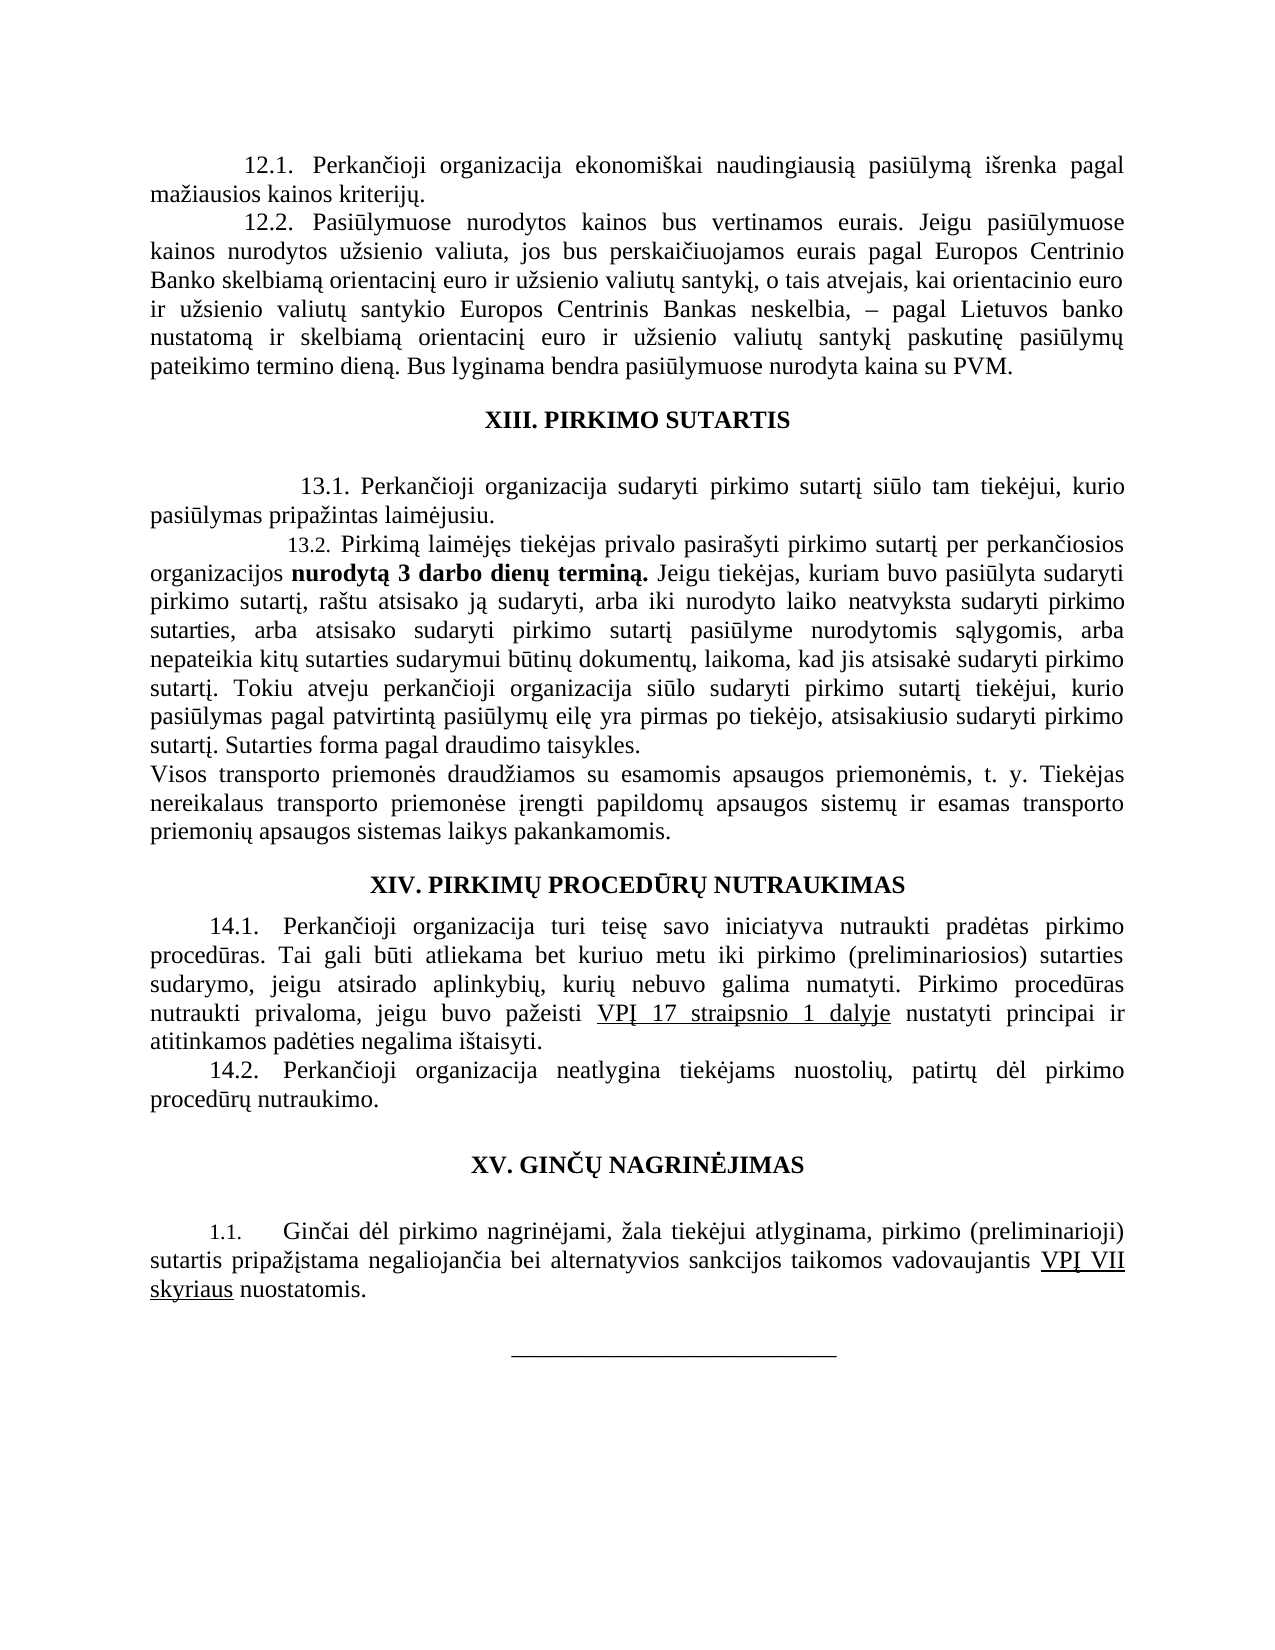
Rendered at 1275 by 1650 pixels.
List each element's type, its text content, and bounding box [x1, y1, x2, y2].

list Ginčai dėl pirkimo nagrinėjami, žala tiekėjui atlyginama, pirkimo (preliminarioji) sutartis pripažįstama negaliojančia bei alternatyvios sankcijos taikomos vadovaujantis VPĮ VII skyriaus nuostatomis. [150, 1216, 1125, 1303]
text 13.2. Pirkimą laimėjęs tiekėjas privalo pasirašyti pirkimo sutartį per perkančiosios organizacijos nurodytą 3 darbo dienų terminą. Jeigu tiekėjas, kuriam buvo pasiūlyta sudaryti pirkimo sutartį, raštu atsisako ją sudaryti, arba iki nurodyto laiko neatvyksta sudaryti pirkimo sutarties, arba atsisako sudaryti pirkimo sutartį pasiūlyme nurodytomis sąlygomis, arba nepateikia kitų sutarties sudarymui būtinų dokumentų, laikoma, kad jis atsisakė sudaryti pirkimo sutartį. Tokiu atveju perkančioji organizacija siūlo sudaryti pirkimo sutartį tiekėjui, kurio pasiūlymas pagal patvirtintą pasiūlymų eilę yra pirmas po tiekėjo, atsisakiusio sudaryti pirkimo sutartį. Sutarties forma pagal draudimo taisykles. [150, 529, 1125, 759]
list Pasiūlymuose nurodytos kainos bus vertinamos eurais. Jeigu pasiūlymuose kainos nurodytos užsienio valiuta, jos bus perskaičiuojamos eurais pagal Europos Centrinio Banko skelbiamą orientacinį euro ir užsienio valiutų santykį, o tais atvejais, kai orientacinio euro ir užsienio valiutų santykio Europos Centrinis Bankas neskelbia, – pagal Lietuvos banko nustatomą ir skelbiamą orientacinį euro ir užsienio valiutų santykį paskutinę pasiūlymų pateikimo termino dieną. Bus lyginama bendra pasiūlymuose nurodyta kaina su PVM. [150, 207, 1125, 380]
text XIV. PIRKIMŲ PROCEDŪRŲ NUTRAUKIMAS [150, 870, 1125, 899]
text XV. GINČŲ NAGRINĖJIMAS [150, 1150, 1125, 1179]
list Perkančioji organizacija ekonomiškai naudingiausią pasiūlymą išrenka pagal mažiausios kainos kriterijų. [150, 150, 1125, 207]
text 13.1. Perkančioji organizacija sudaryti pirkimo sutartį siūlo tam tiekėjui, kurio pasiūlymas pripažintas laimėjusiu. [150, 471, 1125, 529]
text Visos transporto priemonės draudžiamos su esamomis apsaugos priemonėmis, t. y. Tiekėjas nereikalaus transporto priemonėse įrengti papildomų apsaugos sistemų ir esamas transporto priemonių apsaugos sistemas laikys pakankamomis. [150, 759, 1125, 845]
list Perkančioji organizacija neatlygina tiekėjams nuostolių, patirtų dėl pirkimo procedūrų nutraukimo. [150, 1055, 1125, 1113]
text XIII. PIRKIMO SUTARTIS [150, 405, 1125, 434]
text __________________________ [150, 1331, 1125, 1360]
list Perkančioji organizacija turi teisę savo iniciatyva nutraukti pradėtas pirkimo procedūras. Tai gali būti atliekama bet kuriuo metu iki pirkimo (preliminariosios) sutarties sudarymo, jeigu atsirado aplinkybių, kurių nebuvo galima numatyti. Pirkimo procedūras nutraukti privaloma, jeigu buvo pažeisti VPĮ 17 straipsnio 1 dalyje nustatyti principai ir atitinkamos padėties negalima ištaisyti. [150, 911, 1125, 1055]
